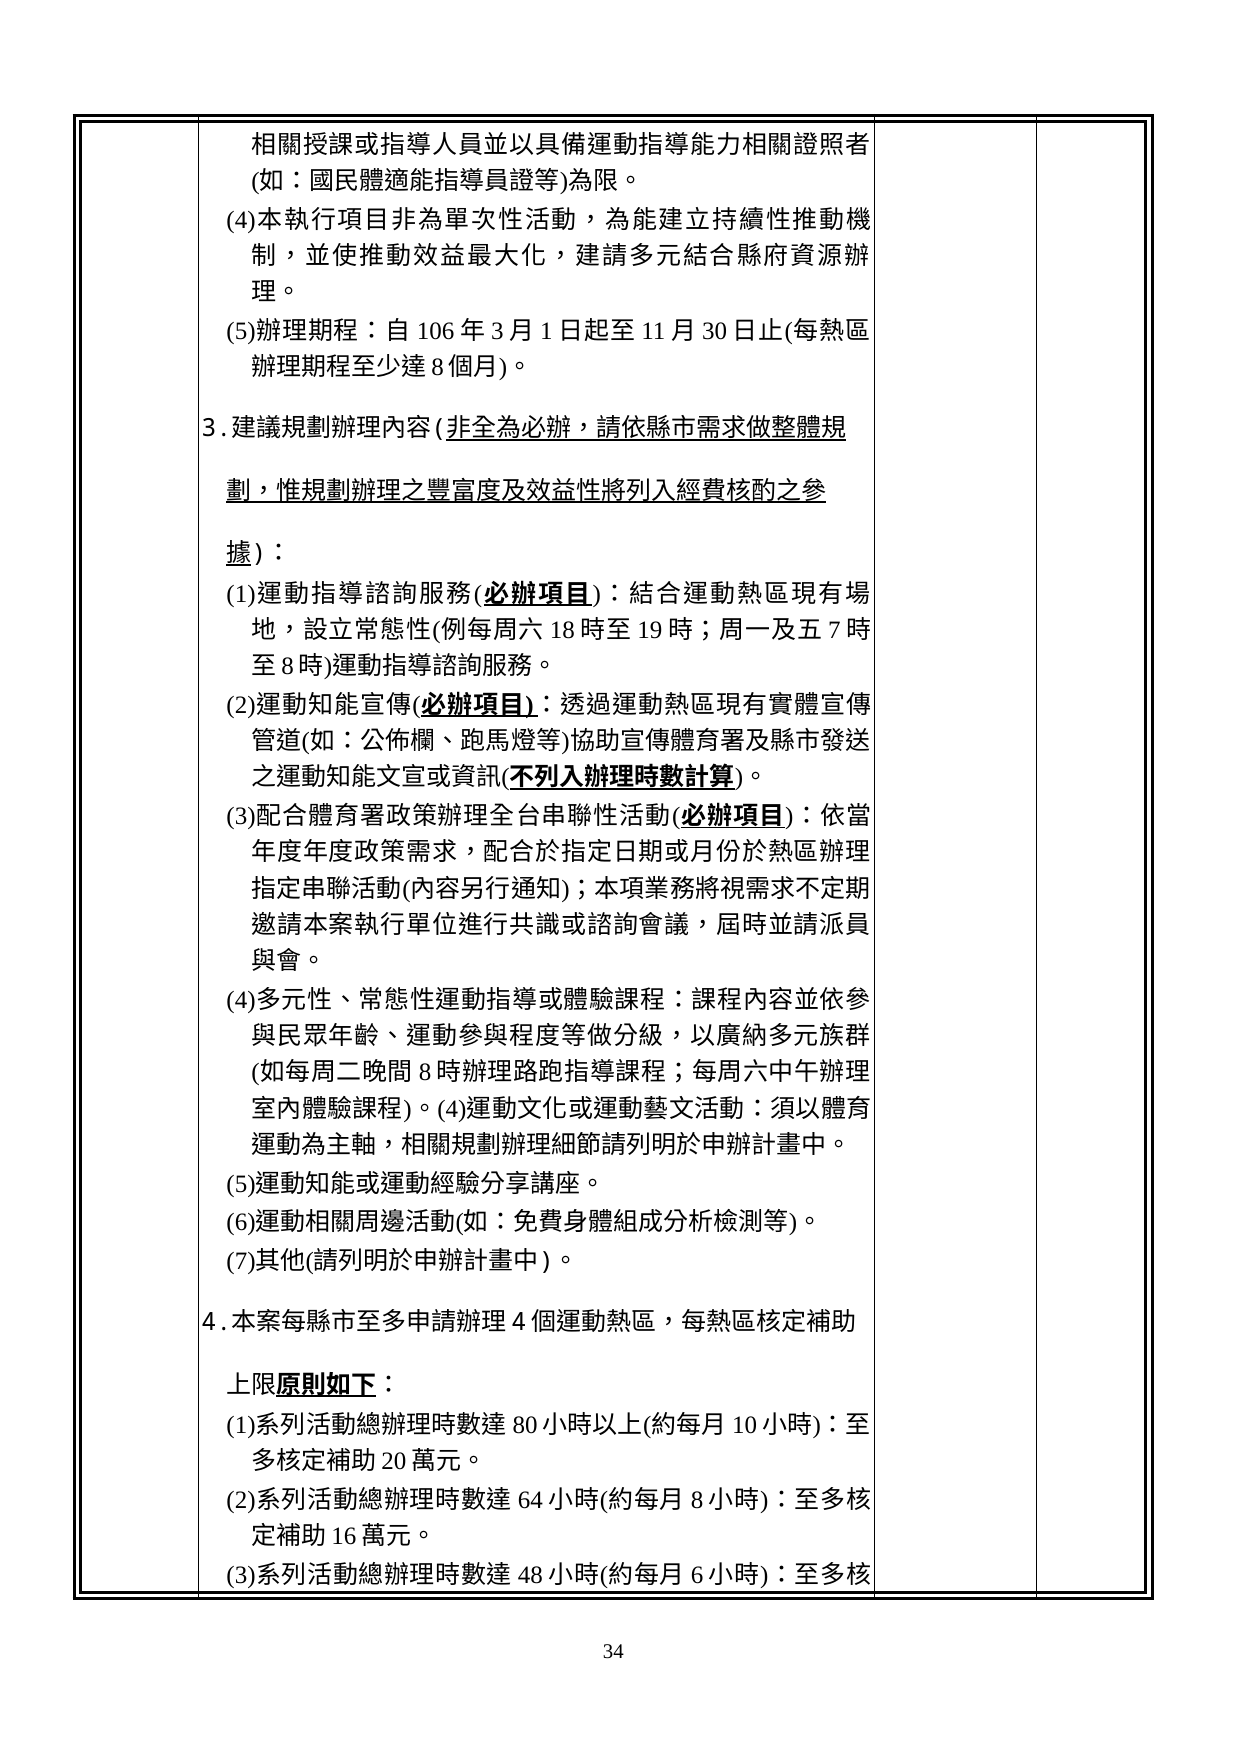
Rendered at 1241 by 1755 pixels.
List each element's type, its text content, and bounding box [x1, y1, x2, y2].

table_cell [77, 117, 198, 1591]
table_cell [875, 123, 1036, 1591]
table_cell [1037, 117, 1149, 1591]
table_cell 相關授課或指導人員並以具備運動指導能力相關證照者(如：國民體適能指導員證等)為限。 (4)本執行項目非為單次性活動，為能建立持續性推動機制，並使推動效益最大化，建請多元結合縣府資源辦理。 (5)辦理期程：自106年3月1日起至11月30日止(每熱區辦理期程至少達8個月)。 3.建議規劃辦理內容(非全為必辦，請依縣市需求做整體規劃，惟規劃辦理之豐富度及效益性將列入經費核酌之參據)： (1)運動指導諮詢服務(必辦項目)：結合運動熱區現有場地，設立常態性(例每周六18時至19時；周一及五7時至8時)運動指導諮詢服務。 (2)運動知能宣傳(必辦項目)：透過運動熱區現有實體宣傳管道(如：公佈欄、跑馬燈等)協助宣傳體育署及縣市發送之運動知能文宣或資訊(不列入辦理時數計算)。 (3)配合體育署政策辦理全台串聯性活動(必辦項目)：依當年度年度政策需求，配合於指定日期或月份於熱區辦理指定串聯活動(內容另行通知)；本項業務將視需求不定期邀請本案執行單位進行共識或諮詢會議，屆時並請派員與會。 (4)多元性、常態性運動指導或體驗課程：課程內容並依參與民眾年齡、運動參與程度等做分級，以廣納多元族群(如每周二晚間8時辦理路跑指導課程；每周六中午辦理室內體驗課程)。(4)運動文化或運動藝文活動：須以體育運動為主軸，相關規劃辦理細節請列明於申辦計畫中。 (5)運動知能或運動經驗分享講座。 (6)運動相關周邊活動(如：免費身體組成分析檢測等)。 (7)其他(請列明於申辦計畫中)。 4.本案每縣市至多申請辦理4個運動熱區，每熱區核定補助上限原則如下： (1)系列活動總辦理時數達80小時以上(約每月10小時)：至多核定補助20萬元。 (2)系列活動總辦理時數達64小時(約每月8小時)：至多核定補助16萬元。 (3)系列活動總辦理時數達48小時(約每月6小時)：至多核 [199, 123, 874, 1591]
